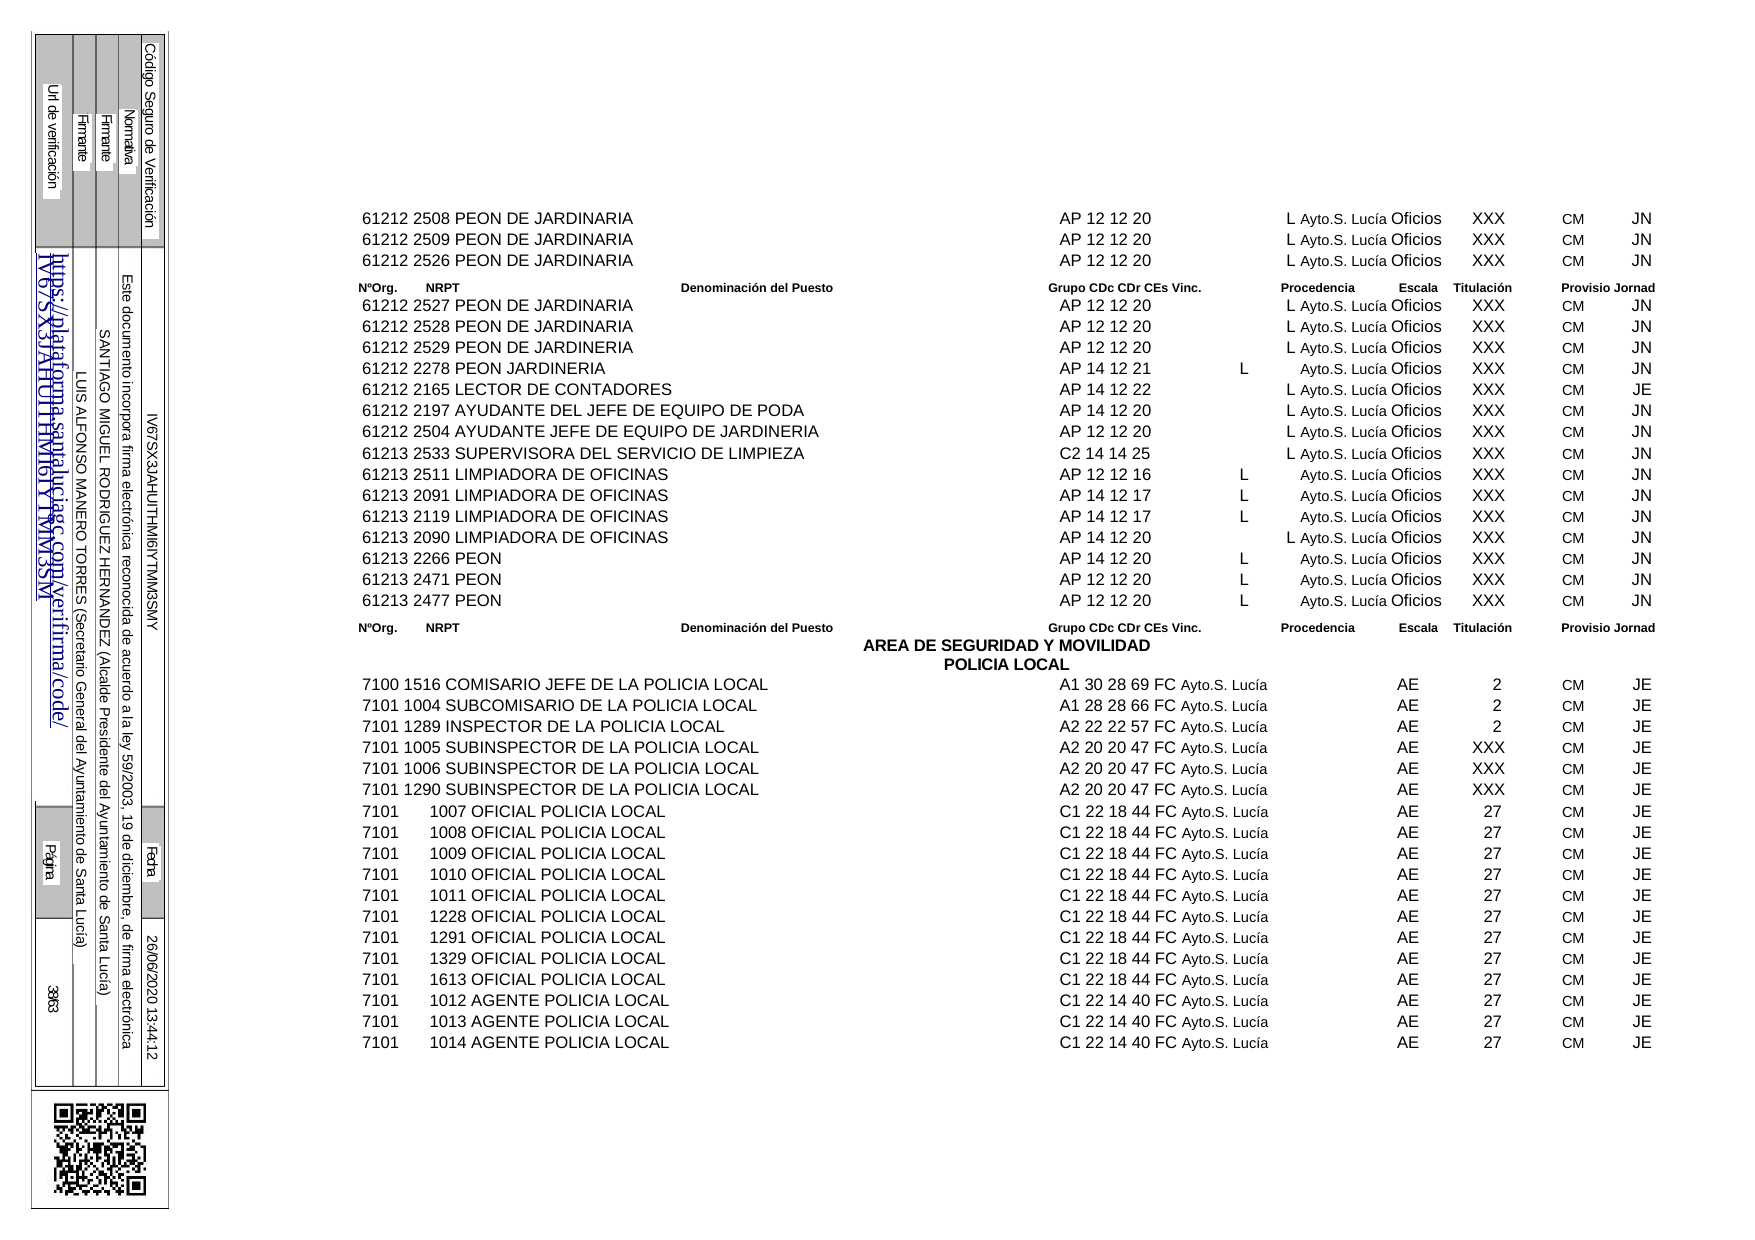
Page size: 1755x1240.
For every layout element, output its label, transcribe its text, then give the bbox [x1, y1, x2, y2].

text 7101 1011 OFICIAL POLICIA LOCAL C1 22 18 44 FC Ayto.S. Lucía AE 27 CM JE [351, 884, 1663, 905]
text 61213 2511 LIMPIADORA DE OFICINAS AP 12 12 16 L Ayto.S. Lucía Oficios XXX CM JN [351, 464, 1663, 485]
text 7101 1613 OFICIAL POLICIA LOCAL C1 22 18 44 FC Ayto.S. Lucía AE 27 CM JE [351, 969, 1663, 990]
text 7101 1289 INSPECTOR DE LA POLICIA LOCAL A2 22 22 57 FC Ayto.S. Lucía AE 2 CM JE [351, 716, 1663, 737]
text 61212 2278 PEON JARDINERIA AP 14 12 21 L Ayto.S. Lucía Oficios XXX CM JN [351, 358, 1663, 379]
text Firmante [99, 114, 111, 171]
text 7101 1010 OFICIAL POLICIA LOCAL C1 22 18 44 FC Ayto.S. Lucía AE 27 CM JE [351, 863, 1663, 884]
text 61212 2508 PEON DE JARDINARIA AP 12 12 20 L Ayto.S. Lucía Oficios XXX CM JN [351, 210, 1663, 228]
text NºOrg. NRPT Denominación del Puesto Grupo CDc CDr CEs Vinc. Procedencia Escala Titulación Provisio Jornad [351, 618, 1663, 636]
text 7101 1228 OFICIAL POLICIA LOCAL C1 22 18 44 FC Ayto.S. Lucía AE 27 CM JE [351, 906, 1663, 926]
text Url de verificación [46, 84, 57, 199]
text Firmante [76, 114, 87, 171]
text 61213 2477 PEON AP 12 12 20 L Ayto.S. Lucía Oficios XXX CM JN [351, 590, 1663, 611]
text 7101 1013 AGENTE POLICIA LOCAL C1 22 14 40 FC Ayto.S. Lucía AE 27 CM JE [351, 1011, 1663, 1032]
text 61212 2197 AYUDANTE DEL JEFE DE EQUIPO DE PODA AP 14 12 20 L Ayto.S. Lucía Oficios XXX CM JN [351, 400, 1663, 421]
text 7101 1005 SUBINSPECTOR DE LA POLICIA LOCAL A2 20 20 47 FC Ayto.S. Lucía AE XXX CM JE [351, 737, 1663, 758]
text NºOrg. NRPT Denominación del Puesto Grupo CDc CDr CEs Vinc. Procedencia Escala Titulación Provisio Jornad [351, 277, 1663, 296]
text 7101 1006 SUBINSPECTOR DE LA POLICIA LOCAL A2 20 20 47 FC Ayto.S. Lucía AE XXX CM JE [351, 758, 1663, 779]
text SANTIAGO MIGUEL RODRIGUEZ HERNANDEZ (Alcalde Presidente del Ayuntamiento de Santa Lucía) [97, 329, 111, 1005]
text 61212 2165 LECTOR DE CONTADORES AP 14 12 22 L Ayto.S. Lucía Oficios XXX CM JE [351, 379, 1663, 400]
text 7101 1008 OFICIAL POLICIA LOCAL C1 22 18 44 FC Ayto.S. Lucía AE 27 CM JE [351, 822, 1663, 842]
text 7100 1516 COMISARIO JEFE DE LA POLICIA LOCAL A1 30 28 69 FC Ayto.S. Lucía AE 2 CM JE [351, 674, 1663, 694]
text 61213 2533 SUPERVISORA DEL SERVICIO DE LIMPIEZA C2 14 14 25 L Ayto.S. Lucía Oficios XXX CM JN [351, 442, 1663, 463]
text Este documento incorpora firma electrónica reconocida de acuerdo a la ley 59/2003, 19 de diciembre, de firma electrónica [119, 274, 134, 1061]
text 7101 1009 OFICIAL POLICIA LOCAL C1 22 18 44 FC Ayto.S. Lucía AE 27 CM JE [351, 842, 1663, 863]
text Fecha [145, 843, 156, 882]
text Normativa [122, 109, 133, 174]
text 61212 2504 AYUDANTE JEFE DE EQUIPO DE JARDINERIA AP 12 12 20 L Ayto.S. Lucía Oficios XXX CM JN [351, 421, 1663, 442]
text 61213 2119 LIMPIADORA DE OFICINAS AP 14 12 17 L Ayto.S. Lucía Oficios XXX CM JN [351, 506, 1663, 527]
text 7101 1290 SUBINSPECTOR DE LA POLICIA LOCAL A2 20 20 47 FC Ayto.S. Lucía AE XXX CM JE [351, 779, 1663, 800]
text 61213 2471 PEON AP 12 12 20 L Ayto.S. Lucía Oficios XXX CM JN [351, 569, 1663, 590]
text 61213 2090 LIMPIADORA DE OFICINAS AP 14 12 20 L Ayto.S. Lucía Oficios XXX CM JN [351, 527, 1663, 548]
text 7101 1014 AGENTE POLICIA LOCAL C1 22 14 40 FC Ayto.S. Lucía AE 27 CM JE [351, 1032, 1663, 1053]
text 26/06/2020 13:44:12 [145, 936, 156, 1069]
text IV67SX3JAHUITHMI6IYTMM3SMY [145, 413, 156, 642]
text POLICIA LOCAL [351, 655, 1663, 674]
text 7101 1004 SUBCOMISARIO DE LA POLICIA LOCAL A1 28 28 66 FC Ayto.S. Lucía AE 2 CM JE [351, 695, 1663, 716]
text Página [43, 841, 57, 885]
text 7101 1012 AGENTE POLICIA LOCAL C1 22 14 40 FC Ayto.S. Lucía AE 27 CM JE [351, 990, 1663, 1011]
text https://plataforma.santaluciagc.com/verifirma/code/IV67SX3JAHUITHMI6IYTMM3SM [36, 253, 64, 801]
text 7101 1329 OFICIAL POLICIA LOCAL C1 22 18 44 FC Ayto.S. Lucía AE 27 CM JE [351, 947, 1663, 968]
text 61212 2528 PEON DE JARDINARIA AP 12 12 20 L Ayto.S. Lucía Oficios XXX CM JN [351, 316, 1663, 336]
text LUIS ALFONSO MANERO TORRES (Secretario General del Ayuntamiento de Santa Lucía) [73, 371, 88, 964]
text 7101 1291 OFICIAL POLICIA LOCAL C1 22 18 44 FC Ayto.S. Lucía AE 27 CM JE [351, 927, 1663, 947]
text 61213 2091 LIMPIADORA DE OFICINAS AP 14 12 17 L Ayto.S. Lucía Oficios XXX CM JN [351, 485, 1663, 506]
text 61213 2266 PEON AP 14 12 20 L Ayto.S. Lucía Oficios XXX CM JN [351, 548, 1663, 569]
text 61212 2509 PEON DE JARDINARIA AP 12 12 20 L Ayto.S. Lucía Oficios XXX CM JN [351, 228, 1663, 249]
text Código Seguro de Verificación [142, 43, 157, 239]
text 61212 2526 PEON DE JARDINARIA AP 12 12 20 L Ayto.S. Lucía Oficios XXX CM JN [351, 249, 1663, 270]
text 7101 1007 OFICIAL POLICIA LOCAL C1 22 18 44 FC Ayto.S. Lucía AE 27 CM JE [351, 801, 1663, 821]
text AREA DE SEGURIDAD Y MOVILIDAD [351, 636, 1663, 655]
text 61212 2529 PEON DE JARDINERIA AP 12 12 20 L Ayto.S. Lucía Oficios XXX CM JN [351, 337, 1663, 358]
text 61212 2527 PEON DE JARDINARIA AP 12 12 20 L Ayto.S. Lucía Oficios XXX CM JN [351, 296, 1663, 315]
text 38/63 [46, 985, 57, 1020]
